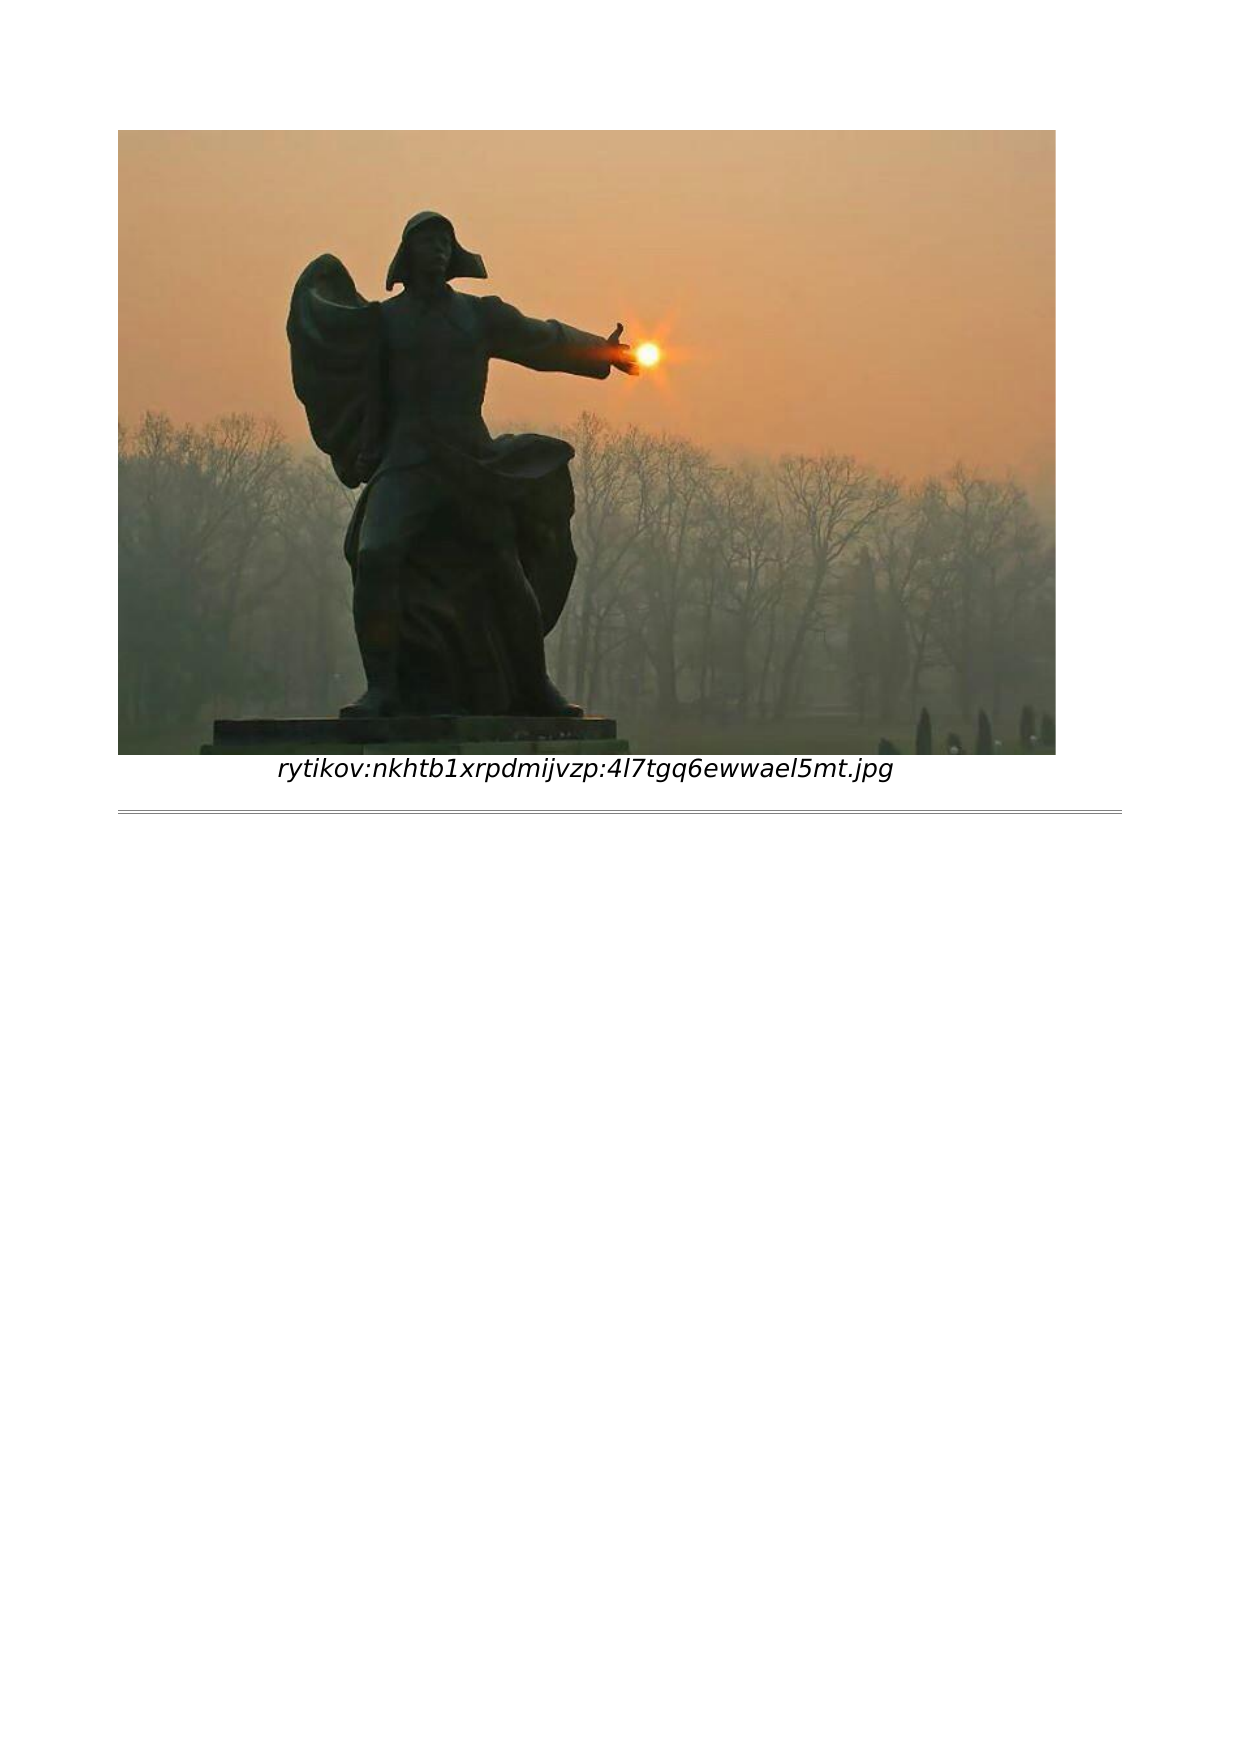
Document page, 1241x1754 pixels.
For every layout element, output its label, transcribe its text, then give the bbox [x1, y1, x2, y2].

picture [118, 130, 1056, 755]
text rytikov:nkhtb1xrpdmijvzp:4l7tgq6ewwael5mt.jpg [118, 755, 1056, 783]
